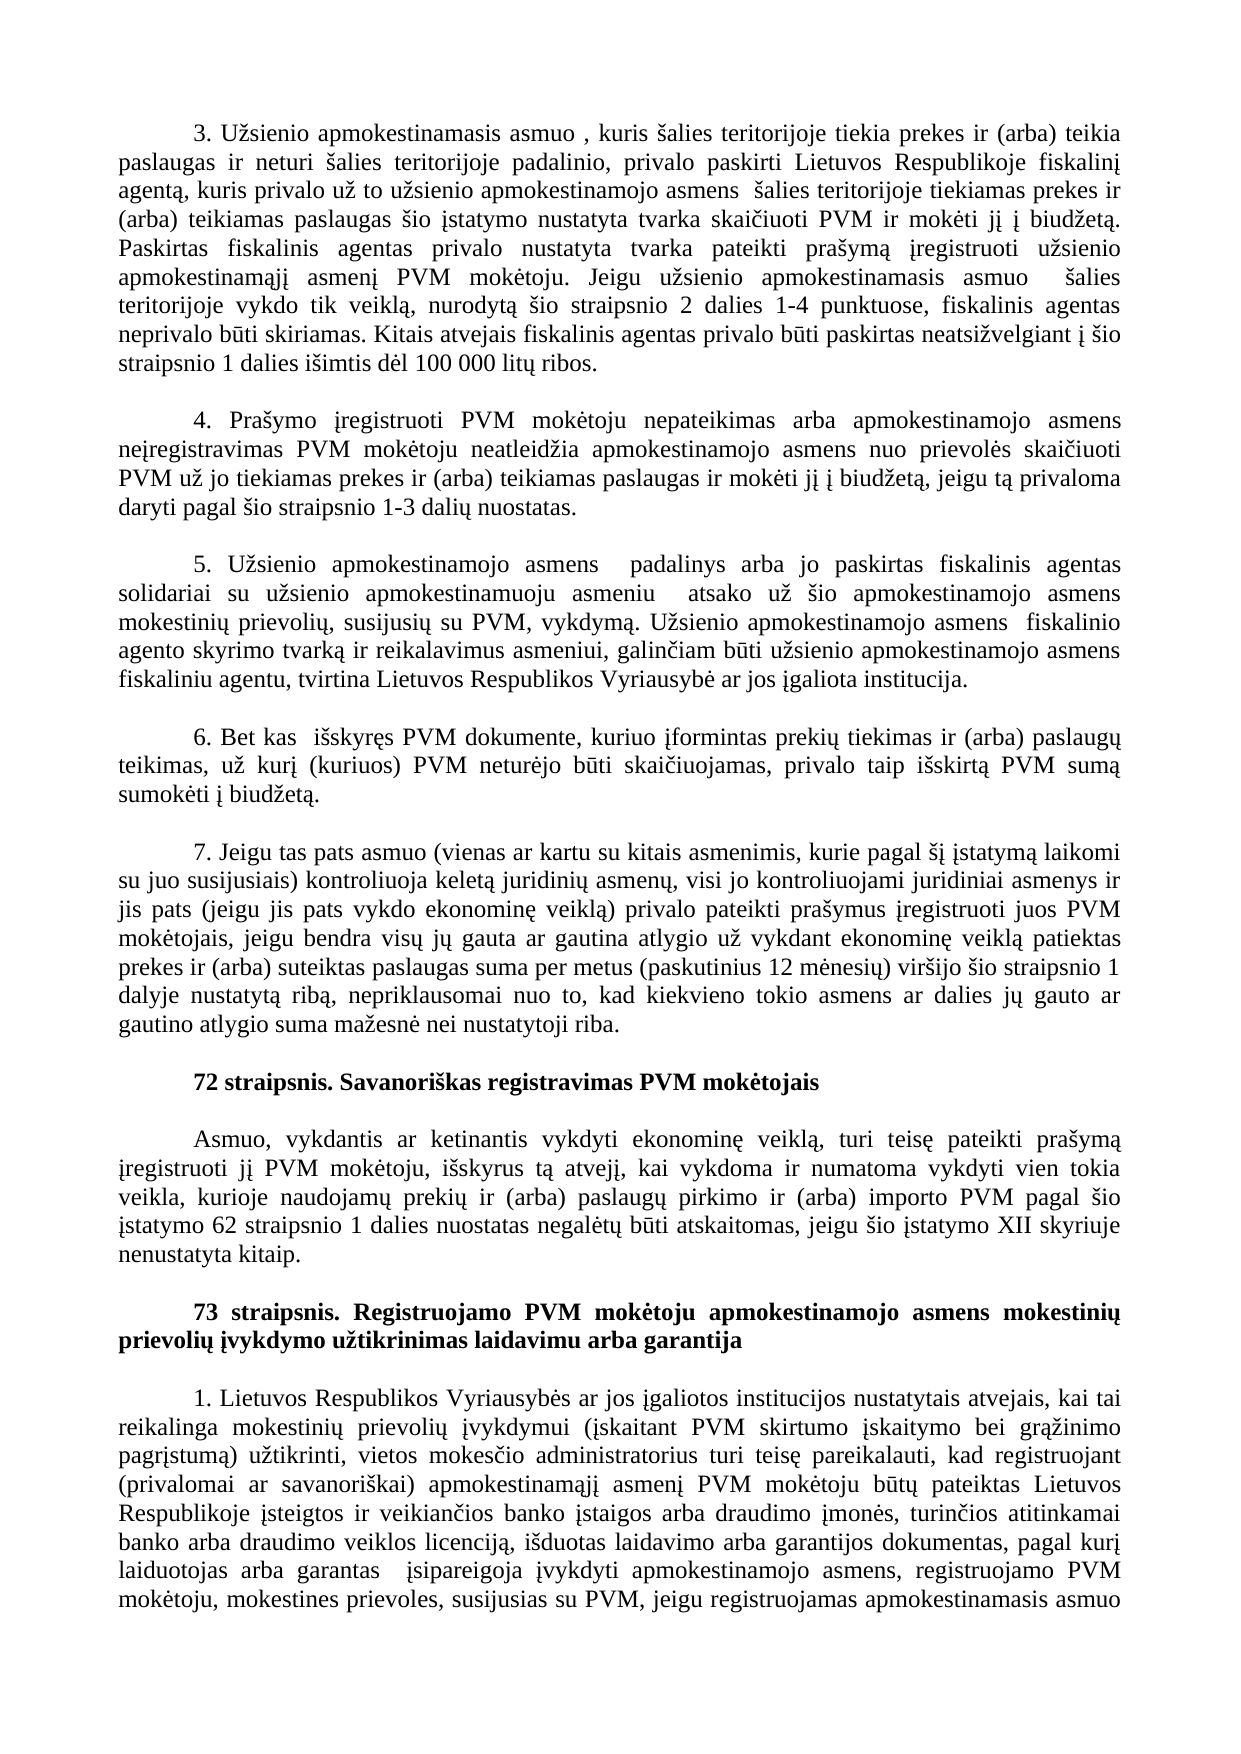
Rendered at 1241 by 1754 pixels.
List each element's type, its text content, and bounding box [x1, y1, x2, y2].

text 7. Jeigu tas pats asmuo (vienas ar kartu su kitais asmenimis, kurie pagal šį įstatymą laikomi su juo susijusiais) kontroliuoja keletą juridinių asmenų, visi jo kontroliuojami juridiniai asmenys ir jis pats (jeigu jis pats vykdo ekonominę veiklą) privalo pateikti prašymus įregistruoti juos PVM mokėtojais, jeigu bendra visų jų gauta ar gautina atlygio už vykdant ekonominę veiklą patiektas prekes ir (arba) suteiktas paslaugas suma per metus (paskutinius 12 mėnesių) viršijo šio straipsnio 1 dalyje nustatytą ribą, nepriklausomai nuo to, kad kiekvieno tokio asmens ar dalies jų gauto ar gautino atlygio suma mažesnė nei nustatytoji riba. [118, 837, 1122, 1038]
text 4. Prašymo įregistruoti PVM mokėtoju nepateikimas arba apmokestinamojo asmens neįregistravimas PVM mokėtoju neatleidžia apmokestinamojo asmens nuo prievolės skaičiuoti PVM už jo tiekiamas prekes ir (arba) teikiamas paslaugas ir mokėti jį į biudžetą, jeigu tą privaloma daryti pagal šio straipsnio 1-3 dalių nuostatas. [118, 406, 1122, 521]
text 73 straipsnis. Registruojamo PVM mokėtoju apmokestinamojo asmens mokestinių prievolių įvykdymo užtikrinimas laidavimu arba garantija [118, 1297, 1122, 1354]
text 5. Užsienio apmokestinamojo asmens padalinys arba jo paskirtas fiskalinis agentas solidariai su užsienio apmokestinamuoju asmeniu atsako už šio apmokestinamojo asmens mokestinių prievolių, susijusių su PVM, vykdymą. Užsienio apmokestinamojo asmens fiskalinio agento skyrimo tvarką ir reikalavimus asmeniui, galinčiam būti užsienio apmokestinamojo asmens fiskaliniu agentu, tvirtina Lietuvos Respublikos Vyriausybė ar jos įgaliota institucija. [118, 549, 1122, 693]
text 72 straipsnis. Savanoriškas registravimas PVM mokėtojais [118, 1067, 1122, 1096]
text 1. Lietuvos Respublikos Vyriausybės ar jos įgaliotos institucijos nustatytais atvejais, kai tai reikalinga mokestinių prievolių įvykdymui (įskaitant PVM skirtumo įskaitymo bei grąžinimo pagrįstumą) užtikrinti, vietos mokesčio administratorius turi teisę pareikalauti, kad registruojant (privalomai ar savanoriškai) apmokestinamąjį asmenį PVM mokėtoju būtų pateiktas Lietuvos Respublikoje įsteigtos ir veikiančios banko įstaigos arba draudimo įmonės, turinčios atitinkamai banko arba draudimo veiklos licenciją, išduotas laidavimo arba garantijos dokumentas, pagal kurį laiduotojas arba garantas įsipareigoja įvykdyti apmokestinamojo asmens, registruojamo PVM mokėtoju, mokestines prievoles, susijusias su PVM, jeigu registruojamas apmokestinamasis asmuo [118, 1383, 1122, 1613]
text Asmuo, vykdantis ar ketinantis vykdyti ekonominę veiklą, turi teisę pateikti prašymą įregistruoti jį PVM mokėtoju, išskyrus tą atvejį, kai vykdoma ir numatoma vykdyti vien tokia veikla, kurioje naudojamų prekių ir (arba) paslaugų pirkimo ir (arba) importo PVM pagal šio įstatymo 62 straipsnio 1 dalies nuostatas negalėtų būti atskaitomas, jeigu šio įstatymo XII skyriuje nenustatyta kitaip. [118, 1124, 1122, 1268]
text 3. Užsienio apmokestinamasis asmuo , kuris šalies teritorijoje tiekia prekes ir (arba) teikia paslaugas ir neturi šalies teritorijoje padalinio, privalo paskirti Lietuvos Respublikoje fiskalinį agentą, kuris privalo už to užsienio apmokestinamojo asmens šalies teritorijoje tiekiamas prekes ir (arba) teikiamas paslaugas šio įstatymo nustatyta tvarka skaičiuoti PVM ir mokėti jį į biudžetą. Paskirtas fiskalinis agentas privalo nustatyta tvarka pateikti prašymą įregistruoti užsienio apmokestinamąjį asmenį PVM mokėtoju. Jeigu užsienio apmokestinamasis asmuo šalies teritorijoje vykdo tik veiklą, nurodytą šio straipsnio 2 dalies 1-4 punktuose, fiskalinis agentas neprivalo būti skiriamas. Kitais atvejais fiskalinis agentas privalo būti paskirtas neatsižvelgiant į šio straipsnio 1 dalies išimtis dėl 100 000 litų ribos. [118, 118, 1122, 377]
text 6. Bet kas išskyręs PVM dokumente, kuriuo įformintas prekių tiekimas ir (arba) paslaugų teikimas, už kurį (kuriuos) PVM neturėjo būti skaičiuojamas, privalo taip išskirtą PVM sumą sumokėti į biudžetą. [118, 722, 1122, 808]
